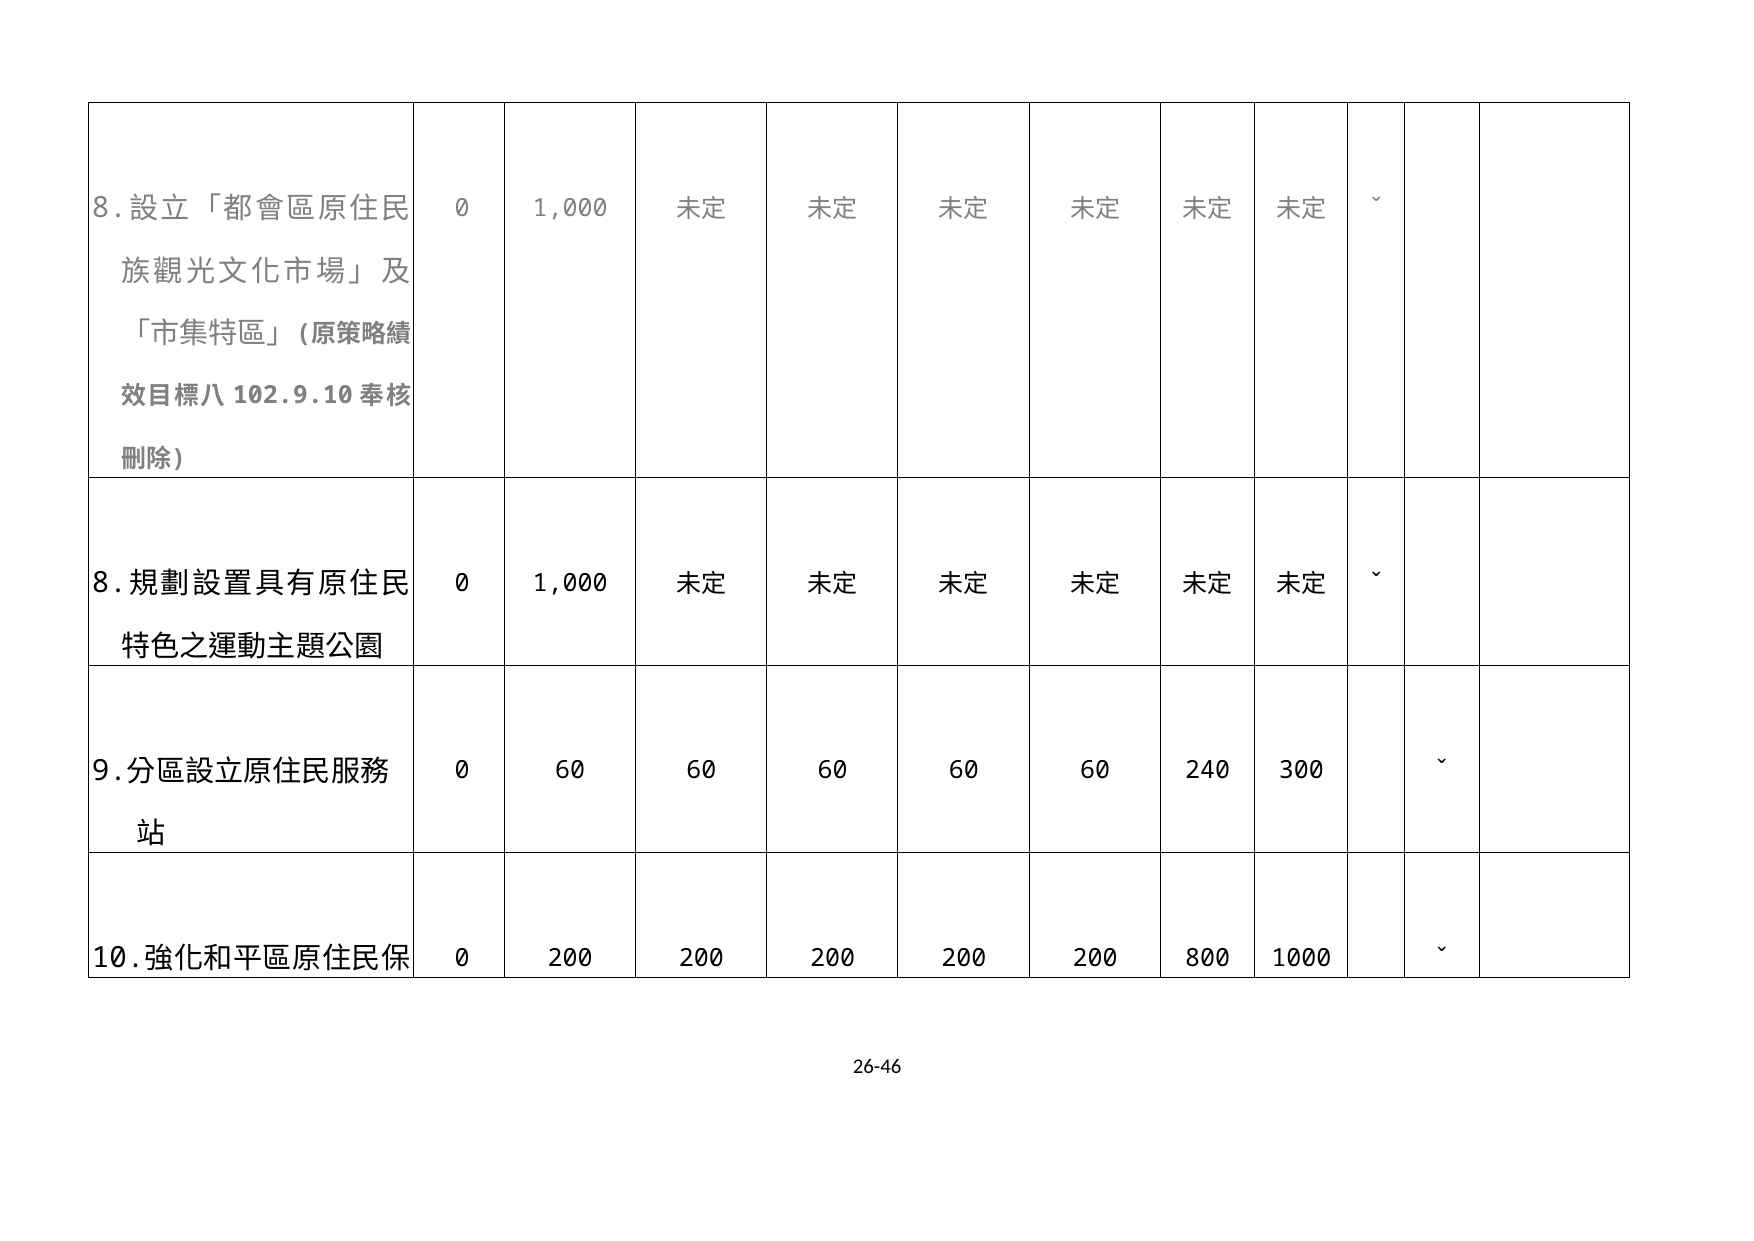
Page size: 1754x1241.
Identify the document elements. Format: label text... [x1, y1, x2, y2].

table_cell 未定 [1255, 478, 1347, 664]
table_cell [1480, 103, 1629, 477]
table_cell 8.設立「都會區原住民族觀光文化市場」及「市集特區」(原策略績效目標八102.9.10奉核刪除) [89, 103, 413, 477]
table_cell 800 [1161, 853, 1254, 977]
table_cell [1480, 478, 1629, 664]
table_cell 未定 [636, 478, 766, 664]
table_cell 0 [414, 478, 504, 664]
table_cell 60 [1030, 666, 1160, 852]
table_cell 未定 [898, 103, 1029, 477]
table_cell [1405, 478, 1479, 664]
table_cell 未定 [1030, 478, 1160, 664]
table_cell 0 [414, 103, 504, 477]
table_cell 未定 [767, 103, 897, 477]
table_cell 200 [767, 853, 897, 977]
table_cell [1480, 666, 1629, 852]
table_cell 200 [898, 853, 1029, 977]
table_cell 未定 [1161, 478, 1254, 664]
table_cell 1,000 [505, 103, 635, 477]
table_cell 60 [767, 666, 897, 852]
table_cell [1348, 853, 1404, 977]
table_cell 1000 [1255, 853, 1347, 977]
table_cell 8.規劃設置具有原住民特色之運動主題公園 [89, 478, 413, 664]
table_cell [1405, 103, 1479, 477]
table_cell 0 [414, 666, 504, 852]
table_cell 60 [505, 666, 635, 852]
table_cell 300 [1255, 666, 1347, 852]
table_cell ˇ [1348, 478, 1404, 664]
table_cell 60 [636, 666, 766, 852]
table_cell 200 [1030, 853, 1160, 977]
table_cell [1480, 853, 1629, 977]
table_cell ˇ [1405, 666, 1479, 852]
table_cell 60 [898, 666, 1029, 852]
table_cell 0 [414, 853, 504, 977]
table_cell 未定 [898, 478, 1029, 664]
table_cell 未定 [1030, 103, 1160, 477]
table_cell 10.強化和平區原住民保 [89, 853, 413, 977]
table_cell 200 [636, 853, 766, 977]
table_cell 未定 [636, 103, 766, 477]
table_cell ˇ [1348, 103, 1404, 477]
table_cell 240 [1161, 666, 1254, 852]
table_cell 200 [505, 853, 635, 977]
table_cell 1,000 [505, 478, 635, 664]
table_cell [1348, 666, 1404, 852]
table_cell 9.分區設立原住民服務 站 [89, 666, 413, 852]
table_cell 未定 [767, 478, 897, 664]
table_cell 未定 [1255, 103, 1347, 477]
table_cell ˇ [1405, 853, 1479, 977]
table_cell 未定 [1161, 103, 1254, 477]
